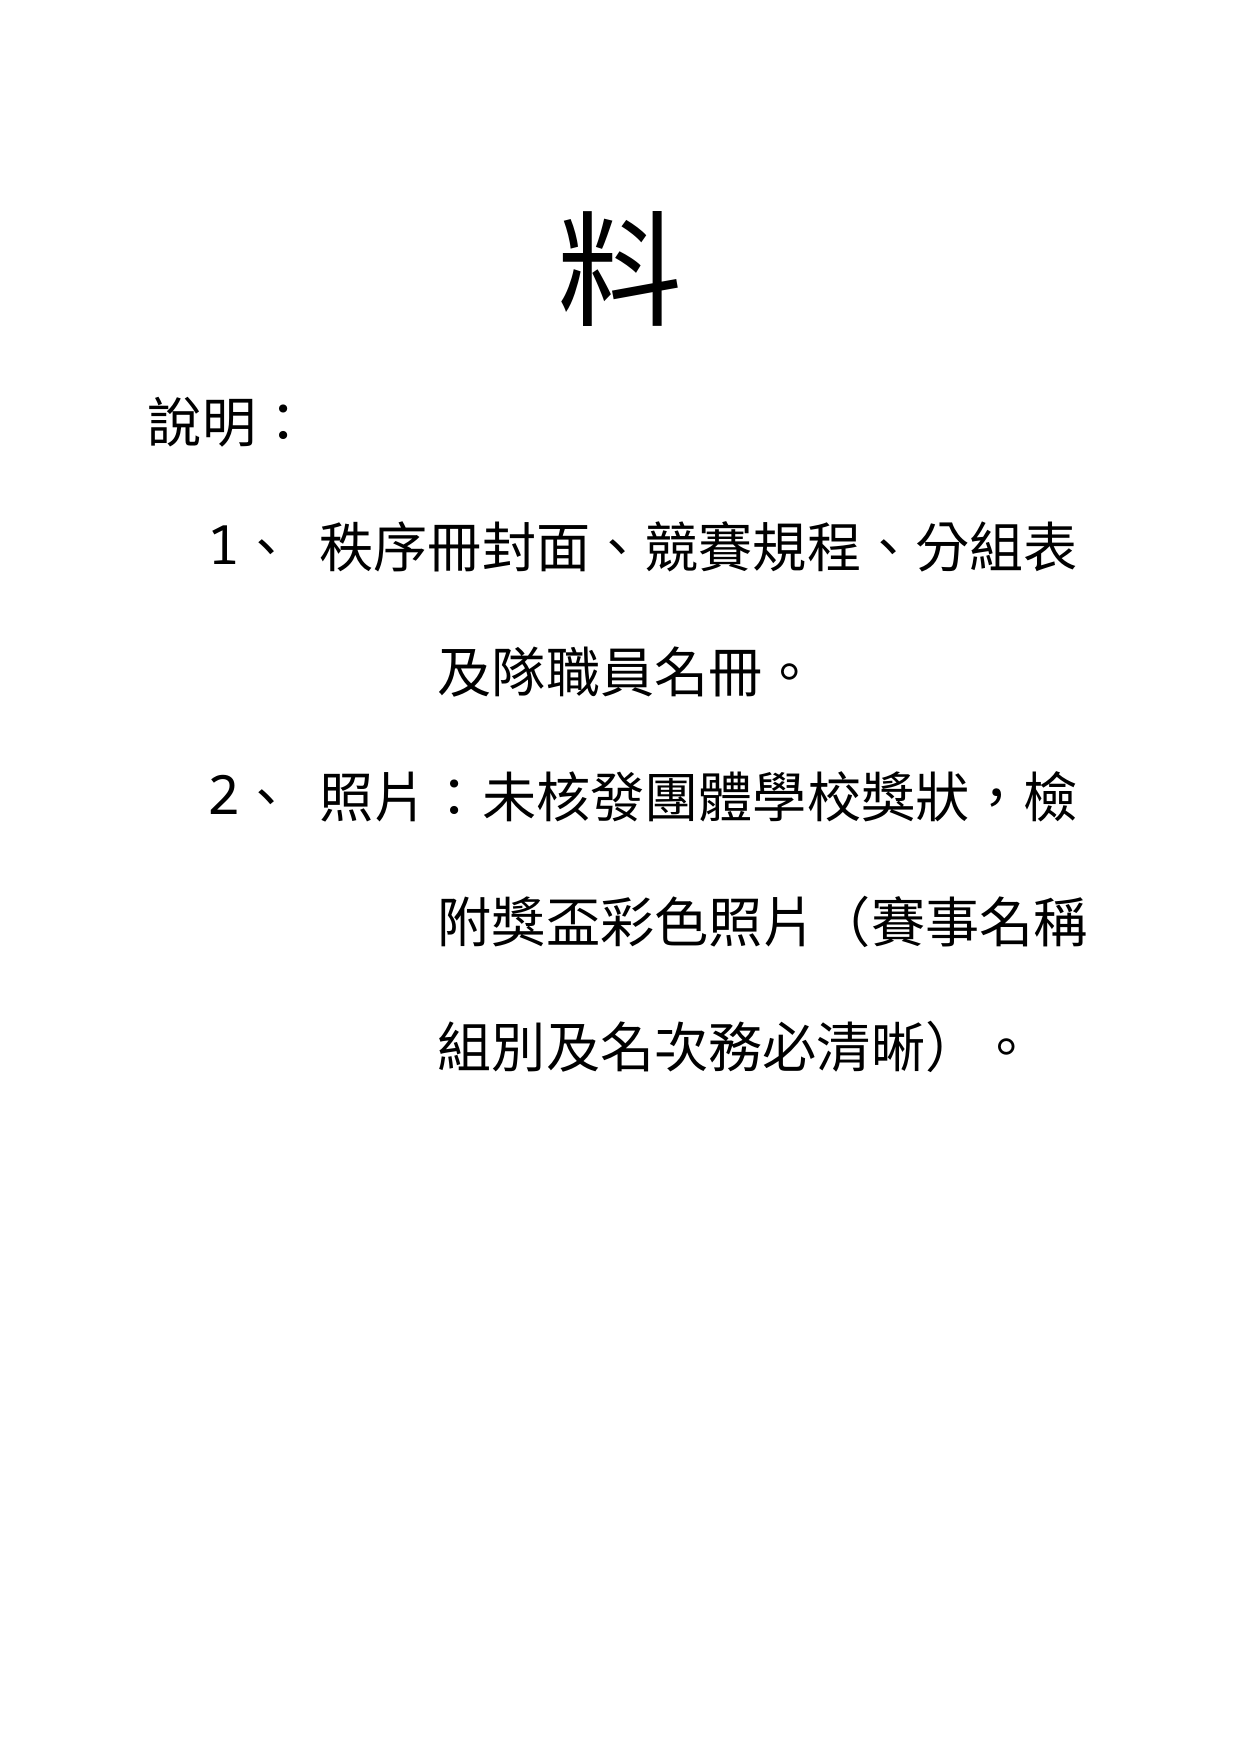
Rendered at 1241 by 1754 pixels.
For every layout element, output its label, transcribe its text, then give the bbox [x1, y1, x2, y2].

list 照片：未核發團體學校獎狀，檢附獎盃彩色照片（賽事名稱組別及名次務必清晰）。 [207, 721, 1092, 1096]
text 說明： [148, 346, 1092, 471]
list 秩序冊封面、競賽規程、分組表及隊職員名冊。 [207, 471, 1092, 721]
text 料 [148, 158, 1092, 346]
